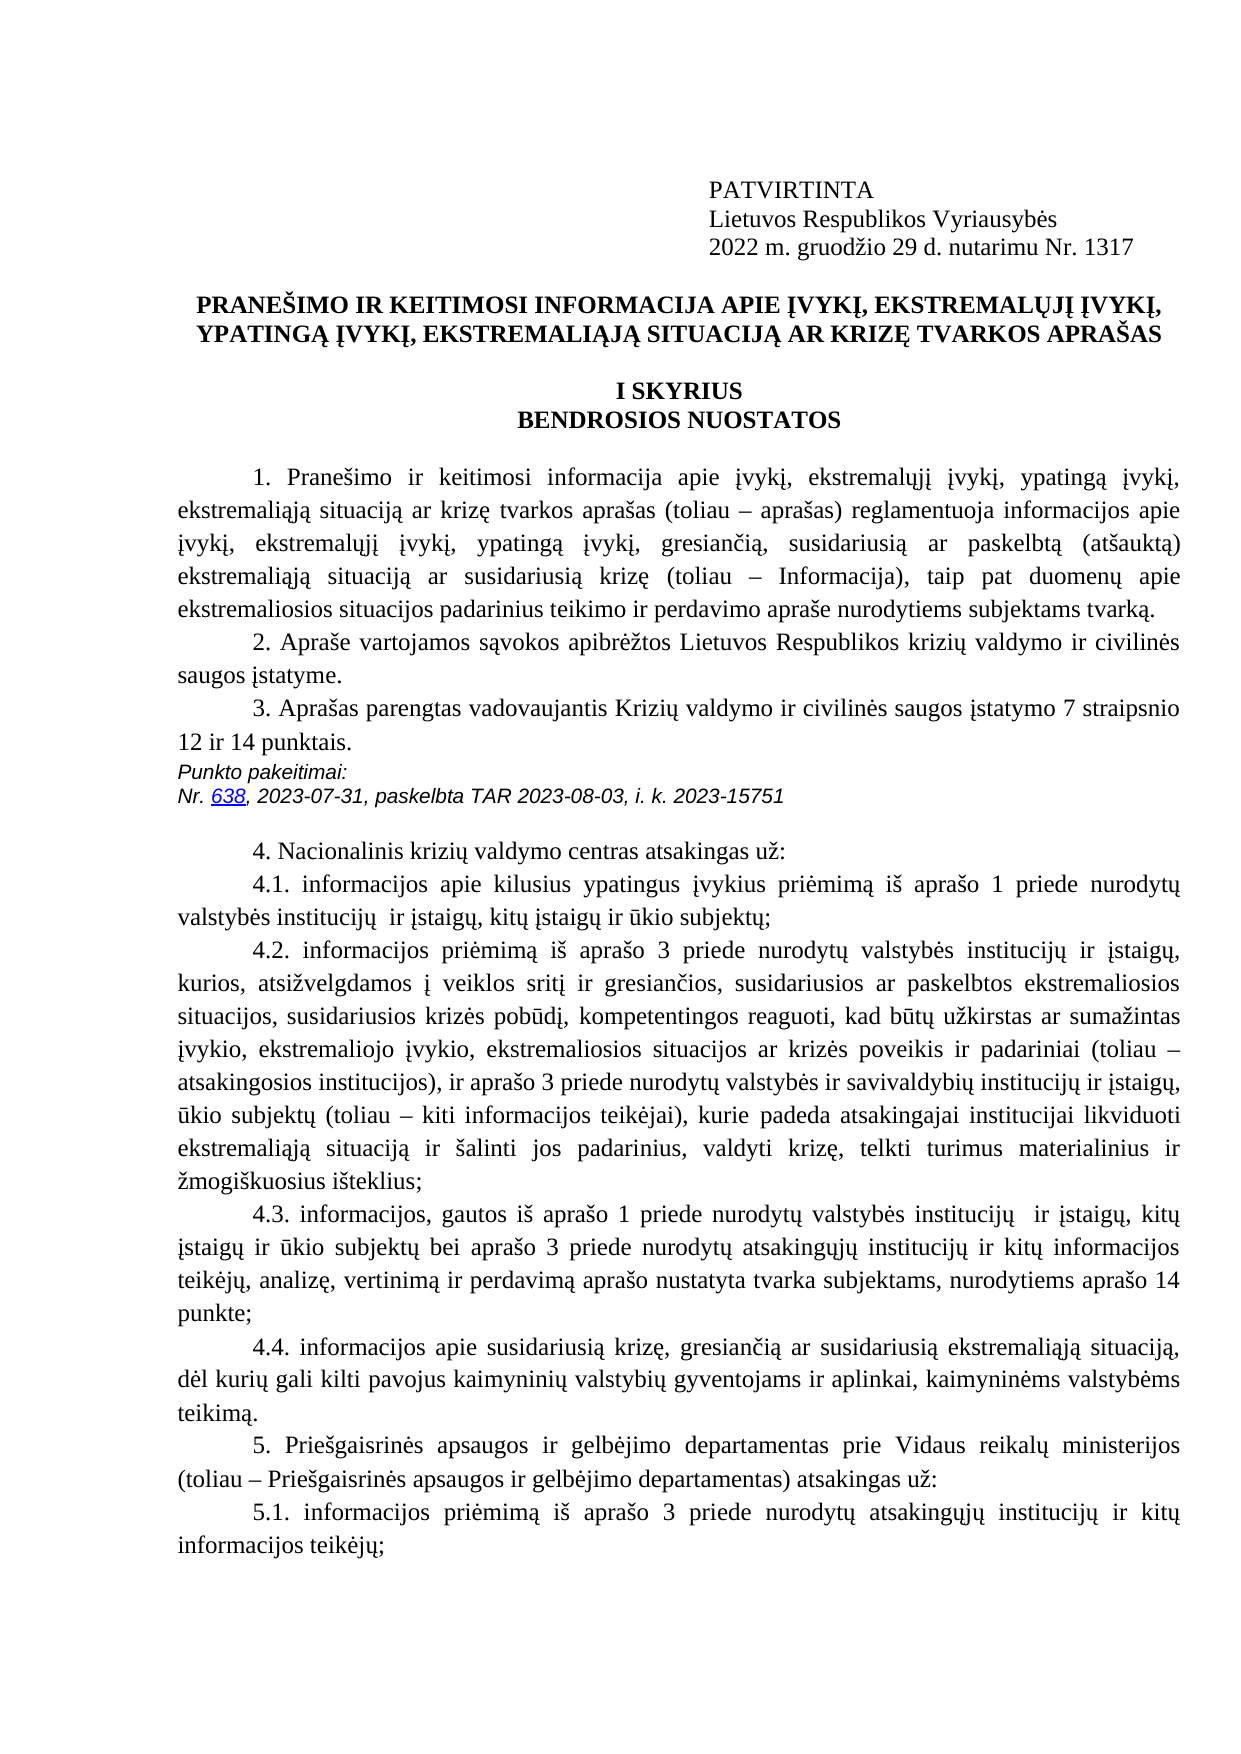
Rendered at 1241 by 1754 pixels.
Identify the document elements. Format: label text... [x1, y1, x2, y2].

text 5. Priešgaisrinės apsaugos ir gelbėjimo departamentas prie Vidaus reikalų ministerijos (toliau – Priešgaisrinės apsaugos ir gelbėjimo departamentas) atsakingas už: [177, 1431, 1181, 1492]
text BENDROSIOS NUOSTATOS [177, 405, 1181, 434]
text 5.1. informacijos priėmimą iš aprašo 3 priede nurodytų atsakingųjų institucijų ir kitų informacijos teikėjų; [177, 1497, 1181, 1558]
text 3. Aprašas parengtas vadovaujantis Krizių valdymo ir civilinės saugos įstatymo 7 straipsnio 12 ir 14 punktais. [177, 693, 1181, 755]
text 4.1. informacijos apie kilusius ypatingus įvykius priėmimą iš aprašo 1 priede nurodytų valstybės institucijų ir įstaigų, kitų įstaigų ir ūkio subjektų; [177, 869, 1181, 931]
text Nr. 638, 2023-07-31, paskelbta TAR 2023-08-03, i. k. 2023-15751 [177, 783, 1181, 807]
text Patvirtinta [177, 175, 1181, 204]
text 1. Pranešimo ir keitimosi informacija apie įvykį, ekstremalųjį įvykį, ypatingą įvykį, ekstremaliąją situaciją ar krizę tvarkos aprašas (toliau – aprašas) reglamentuoja informacijos apie įvykį, ekstremalųjį įvykį, ypatingą įvykį, gresiančią, susidariusią ar paskelbtą (atšauktą) ekstremaliąją situaciją ar susidariusią krizę (toliau – Informacija), taip pat duomenų apie ekstremaliosios situacijos padarinius teikimo ir perdavimo apraše nurodytiems subjektams tvarką. [177, 462, 1181, 623]
text PRANEŠIMO IR KEITIMOSI INFORMACIJA APIE ĮVYKĮ, EKSTREMALŲJĮ ĮVYKĮ, YPATINGĄ ĮVYKĮ, EKSTREMALIĄJĄ SITUACIJĄ AR KRIZĘ TVARKOS APRAŠAS [177, 290, 1181, 347]
text Punkto pakeitimai: [177, 759, 1181, 783]
text I SKYRIUS [177, 376, 1181, 405]
text 4. Nacionalinis krizių valdymo centras atsakingas už: [177, 836, 1181, 865]
text 4.3. informacijos, gautos iš aprašo 1 priede nurodytų valstybės institucijų ir įstaigų, kitų įstaigų ir ūkio subjektų bei aprašo 3 priede nurodytų atsakingųjų institucijų ir kitų informacijos teikėjų, analizę, vertinimą ir perdavimą aprašo nustatyta tvarka subjektams, nurodytiems aprašo 14 punkte; [177, 1199, 1181, 1327]
text Lietuvos Respublikos Vyriausybės [177, 204, 1181, 232]
text 2022 m. gruodžio 29 d. nutarimu Nr. 1317 [177, 232, 1181, 261]
text 4.2. informacijos priėmimą iš aprašo 3 priede nurodytų valstybės institucijų ir įstaigų, kurios, atsižvelgdamos į veiklos sritį ir gresiančios, susidariusios ar paskelbtos ekstremaliosios situacijos, susidariusios krizės pobūdį, kompetentingos reaguoti, kad būtų užkirstas ar sumažintas įvykio, ekstremaliojo įvykio, ekstremaliosios situacijos ar krizės poveikis ir padariniai (toliau – atsakingosios institucijos), ir aprašo 3 priede nurodytų valstybės ir savivaldybių institucijų ir įstaigų, ūkio subjektų (toliau – kiti informacijos teikėjai), kurie padeda atsakingajai institucijai likviduoti ekstremaliąją situaciją ir šalinti jos padarinius, valdyti krizę, telkti turimus materialinius ir žmogiškuosius išteklius; [177, 935, 1181, 1195]
text 4.4. informacijos apie susidariusią krizę, gresiančią ar susidariusią ekstremaliąją situaciją, dėl kurių gali kilti pavojus kaimyninių valstybių gyventojams ir aplinkai, kaimyninėms valstybėms teikimą. [177, 1332, 1181, 1426]
text 2. Apraše vartojamos sąvokos apibrėžtos Lietuvos Respublikos krizių valdymo ir civilinės saugos įstatyme. [177, 627, 1181, 689]
